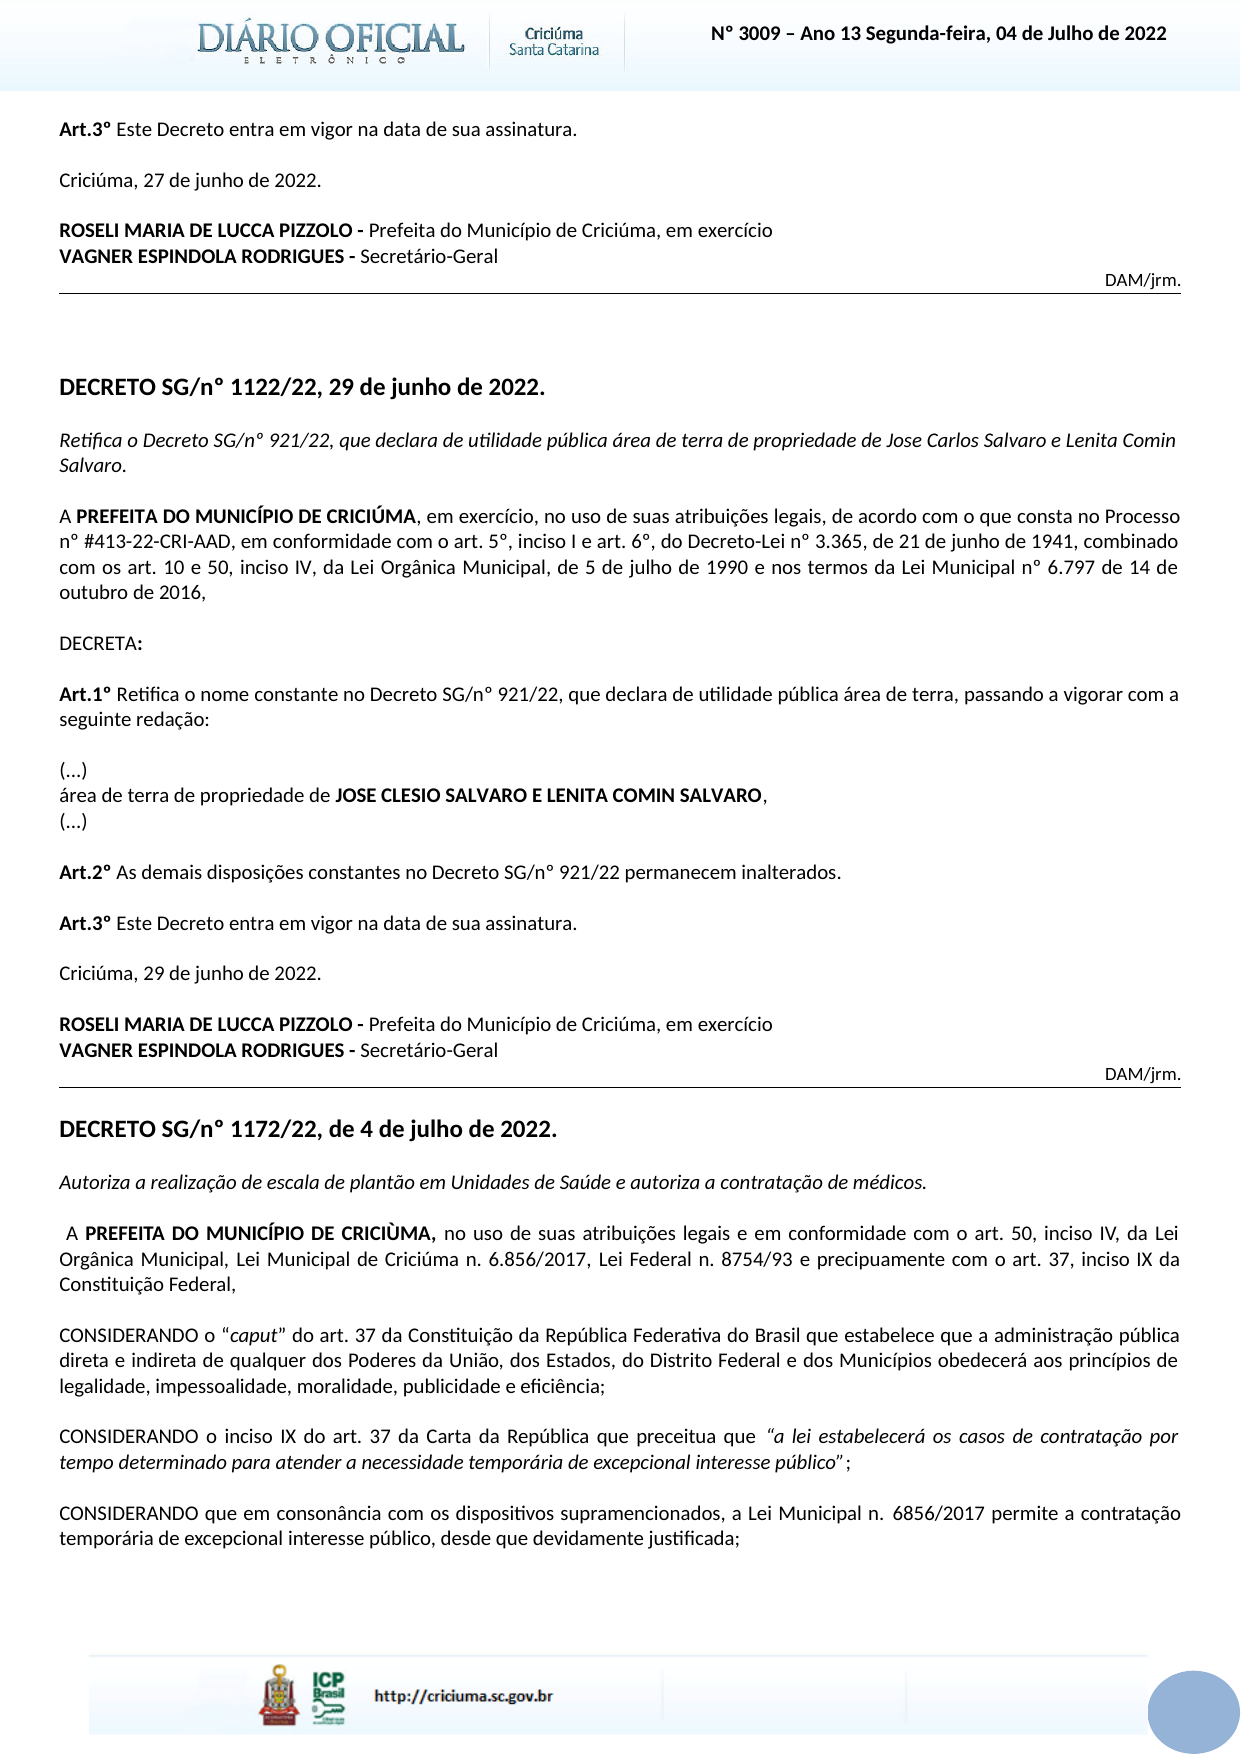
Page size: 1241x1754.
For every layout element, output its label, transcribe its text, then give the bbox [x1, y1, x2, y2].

text ROSELI MARIA DE LUCCA PIZZOLO - Prefeita do Município de Criciúma, em exercício [59, 1011, 1240, 1037]
text Art.2º As demais disposições constantes no Decreto SG/nº 921/22 permanecem inalterados. [59, 859, 1181, 884]
text Art.3º Este Decreto entra em vigor na data de sua assinatura. [59, 910, 1181, 935]
text VAGNER ESPINDOLA RODRIGUES - Secretário-Geral [59, 1037, 1240, 1062]
text DECRETA: [59, 630, 1181, 656]
text CONSIDERANDO o inciso IX do art. 37 da Carta da República que preceitua que “a lei estabelecerá os casos de contratação por tempo determinado para atender a necessidade temporária de excepcional interesse público”; [59, 1424, 1181, 1474]
text DAM/jrm. [59, 1062, 1181, 1087]
text Art.3º Este Decreto entra em vigor na data de sua assinatura. [59, 116, 1181, 141]
text (...) [59, 808, 1181, 833]
text Art.1º Retifica o nome constante no Decreto SG/nº 921/22, que declara de utilidade pública área de terra, passando a vigorar com a seguinte redação: [59, 681, 1181, 732]
text VAGNER ESPINDOLA RODRIGUES - Secretário-Geral [59, 243, 1240, 268]
text A PREFEITA DO MUNICÍPIO DE CRICIÚMA, em exercício, no uso de suas atribuições legais, de acordo com o que consta no Processo nº #413-22-CRI-AAD, em conformidade com o art. 5º, inciso I e art. 6º, do Decreto-Lei nº 3.365, de 21 de junho de 1941, combinado com os art. 10 e 50, inciso IV, da Lei Orgânica Municipal, de 5 de julho de 1990 e nos termos da Lei Municipal nº 6.797 de 14 de outubro de 2016, [59, 503, 1181, 605]
text (...) [59, 757, 1181, 783]
text CONSIDERANDO o “caput” do art. 37 da Constituição da República Federativa do Brasil que estabelece que a administração pública direta e indireta de qualquer dos Poderes da União, dos Estados, do Distrito Federal e dos Municípios obedecerá aos princípios de legalidade, impessoalidade, moralidade, publicidade e eficiência; [59, 1322, 1181, 1398]
text A PREFEITA DO MUNICÍPIO DE CRICIÙMA, no uso de suas atribuições legais e em conformidade com o art. 50, inciso IV, da Lei Orgânica Municipal, Lei Municipal de Criciúma n. 6.856/2017, Lei Federal n. 8754/93 e precipuamente com o art. 37, inciso IX da Constituição Federal, [59, 1220, 1181, 1297]
text Autoriza a realização de escala de plantão em Unidades de Saúde e autoriza a contratação de médicos. [59, 1169, 1181, 1195]
text DECRETO SG/nº 1122/22, 29 de junho de 2022. [59, 371, 1181, 401]
text Criciúma, 27 de junho de 2022. [59, 167, 1181, 192]
text Criciúma, 29 de junho de 2022. [59, 961, 1181, 986]
text CONSIDERANDO que em consonância com os dispositivos supramencionados, a Lei Municipal n. 6856/2017 permite a contratação temporária de excepcional interesse público, desde que devidamente justificada; [59, 1500, 1181, 1551]
text ROSELI MARIA DE LUCCA PIZZOLO - Prefeita do Município de Criciúma, em exercício [59, 218, 1240, 243]
text área de terra de propriedade de JOSE CLESIO SALVARO E LENITA COMIN SALVARO, [59, 783, 1181, 808]
text DAM/jrm. [59, 268, 1181, 293]
text DECRETO SG/nº 1172/22, de 4 de julho de 2022. [59, 1114, 1181, 1144]
text Retifica o Decreto SG/nº 921/22, que declara de utilidade pública área de terra de propriedade de Jose Carlos Salvaro e Lenita Comin Salvaro. [59, 427, 1181, 478]
